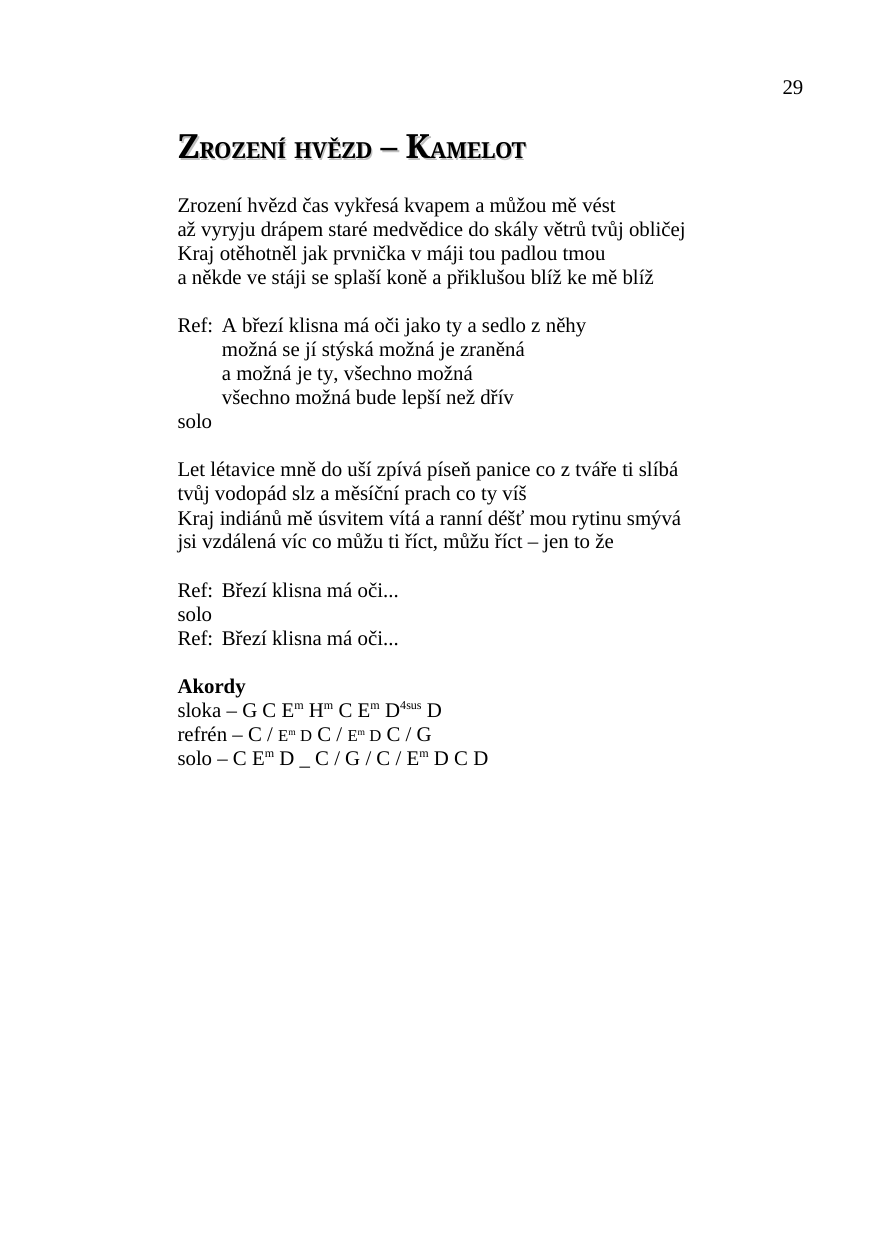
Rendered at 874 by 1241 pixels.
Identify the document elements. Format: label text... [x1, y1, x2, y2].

text sloka – G C Em Hm C Em D4sus D [177, 698, 803, 722]
text Ref: Březí klisna má oči... [177, 626, 803, 650]
text Zrození hvězd čas vykřesá kvapem a můžou mě vést až vyryju drápem staré medvědice do skály větrů tvůj obličej Kraj otěhotněl jak prvnička v máji tou padlou tmou a někde ve stáji se splaší koně a přiklušou blíž ke mě blíž [177, 193, 803, 289]
text Ref: Březí klisna má oči... [177, 578, 803, 602]
text Zrození hvězd – Kamelot [177, 123, 803, 168]
text Let létavice mně do uší zpívá píseň panice co z tváře ti slíbá tvůj vodopád slz a měsíční prach co ty víš Kraj indiánů mě úsvitem vítá a ranní déšť mou rytinu smývá jsi vzdálená víc co můžu ti říct, můžu říct – jen to že [177, 457, 803, 553]
text Ref: A březí klisna má oči jako ty a sedlo z něhy možná se jí stýská možná je zraněná a možná je ty, všechno možná všechno možná bude lepší než dřív [177, 313, 803, 409]
text solo – C Em D _ C / G / C / Em D C D [177, 746, 803, 770]
subtitle Akordy [177, 674, 803, 698]
text solo [177, 602, 803, 626]
text solo [177, 409, 803, 433]
text refrén – C / Em D C / Em D C / G [177, 722, 803, 746]
